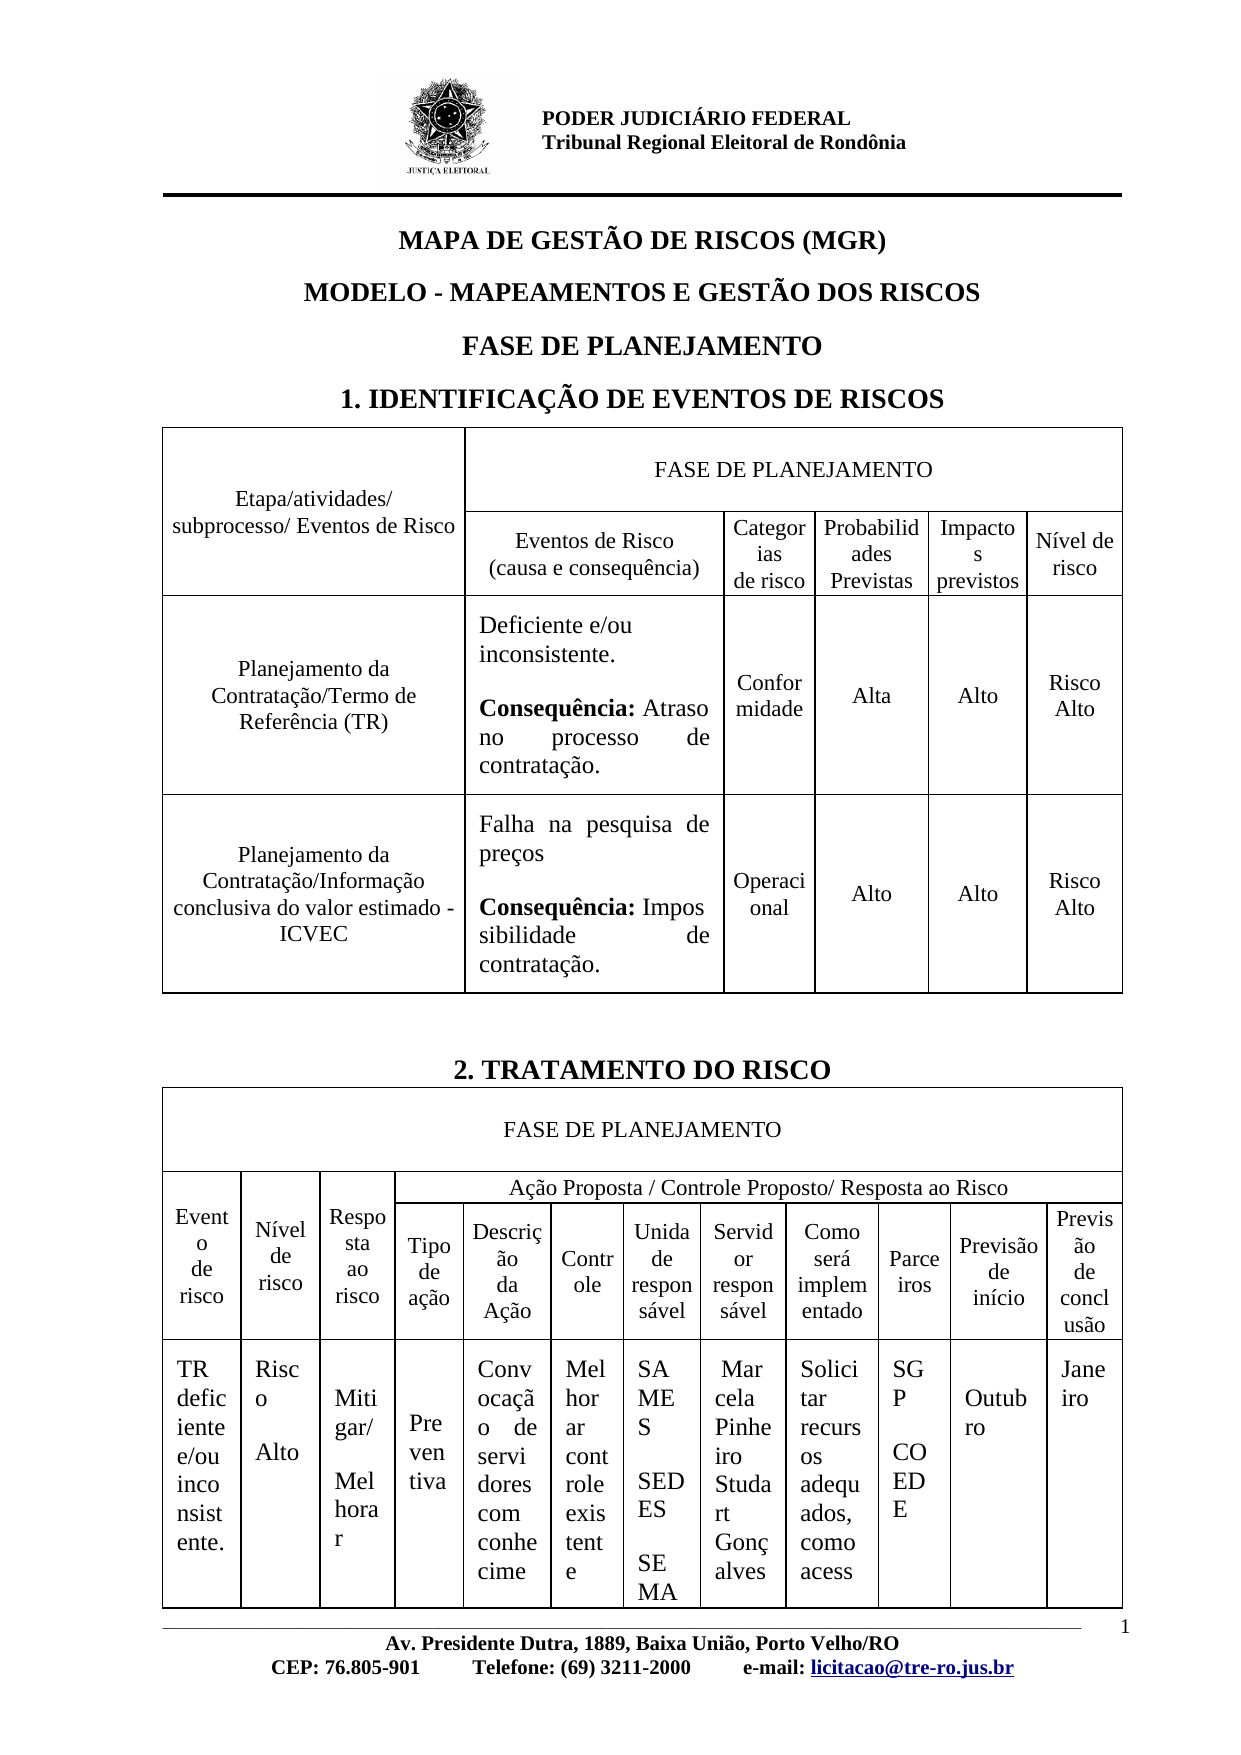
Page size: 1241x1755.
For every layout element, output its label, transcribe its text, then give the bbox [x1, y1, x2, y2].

table_cell Etapa/atividades/ subprocesso/ Eventos de Risco [163, 428, 464, 595]
table_cell Unidade responsável [624, 1204, 700, 1339]
table_cell Servidor responsável [701, 1204, 785, 1339]
table_cell Janeiro [1048, 1340, 1122, 1607]
table_cell Controle [552, 1204, 623, 1339]
table_cell SGP COEDE [879, 1340, 950, 1607]
table_cell Conformidade [725, 596, 814, 793]
text mapa de gestão de riscos (mgr) [162, 224, 1122, 255]
table_cell Alto [929, 596, 1026, 793]
table_cell Marcela Pinheiro Studart Gonçalves [701, 1340, 785, 1607]
table_cell Tipo de ação [396, 1204, 463, 1339]
table_cell Evento de risco [163, 1172, 240, 1339]
table_cell SAMES SEDES SEMA [624, 1340, 700, 1607]
table_cell Convocação de servidores com conhecime [464, 1340, 550, 1607]
table_cell Previsão de conclusão [1048, 1204, 1122, 1339]
table_cell Alta [816, 596, 928, 793]
table_cell Nível de risco [242, 1172, 319, 1339]
table_cell Previsão de início [951, 1204, 1046, 1339]
table_cell Resposta ao risco [321, 1172, 394, 1339]
table_cell Nível de risco [1028, 512, 1122, 595]
table_cell Planejamento da Contratação/Informação conclusiva do valor estimado -ICVEC [163, 795, 464, 992]
table_cell Parceiros [879, 1204, 950, 1339]
table_cell Risco Alto [1028, 795, 1122, 992]
table_cell Outubro [951, 1340, 1046, 1607]
table_cell Operacional [725, 795, 814, 992]
table_cell FASE DE PLANEJAMENTO [163, 1088, 1122, 1171]
table_cell Probabilidades Previstas [816, 512, 928, 595]
table_cell Melhorar controle existente [552, 1340, 623, 1607]
table_cell Impactos previstos [929, 512, 1026, 595]
table_cell Deficiente e/ou inconsistente. Consequência: Atraso no processo de contratação. [466, 596, 723, 793]
table_cell FASE DE PLANEJAMENTO [466, 428, 1122, 511]
table_cell Risco Alto [242, 1340, 319, 1607]
table_cell Eventos de Risco (causa e consequência) [466, 512, 723, 595]
table_header 2. TRATAMENTO DO RISCO [163, 1051, 1122, 1087]
table_cell Solicitar recursos adequados, como acess [787, 1340, 878, 1607]
table_cell Alto [816, 795, 928, 992]
table_cell TR deficiente e/ou inconsistente. [163, 1340, 240, 1607]
text modelo - MAPEAMENTOS e gestão DOS RISCOS [162, 276, 1122, 307]
table_cell Mitigar/ Melhorar [321, 1340, 394, 1607]
table_cell Preventiva [396, 1340, 463, 1607]
table_cell Falha na pesquisa de preços Consequência: Impossibilidade de contratação. [466, 795, 723, 992]
table_cell Planejamento da Contratação/Termo de Referência (TR) [163, 596, 464, 793]
table_cell Categorias de risco [725, 512, 814, 595]
table_cell Como será implementado [787, 1204, 878, 1339]
table_cell Ação Proposta / Controle Proposto/ Resposta ao Risco [396, 1172, 1122, 1202]
table_cell Descrição da Ação [464, 1204, 550, 1339]
table_header FASE DE PLANEJAMENTO 1. IDENTIFICAÇÃO DE EVENTOS DE RISCOS [163, 317, 1122, 427]
table_cell Risco Alto [1028, 596, 1122, 793]
table_cell Alto [929, 795, 1026, 992]
